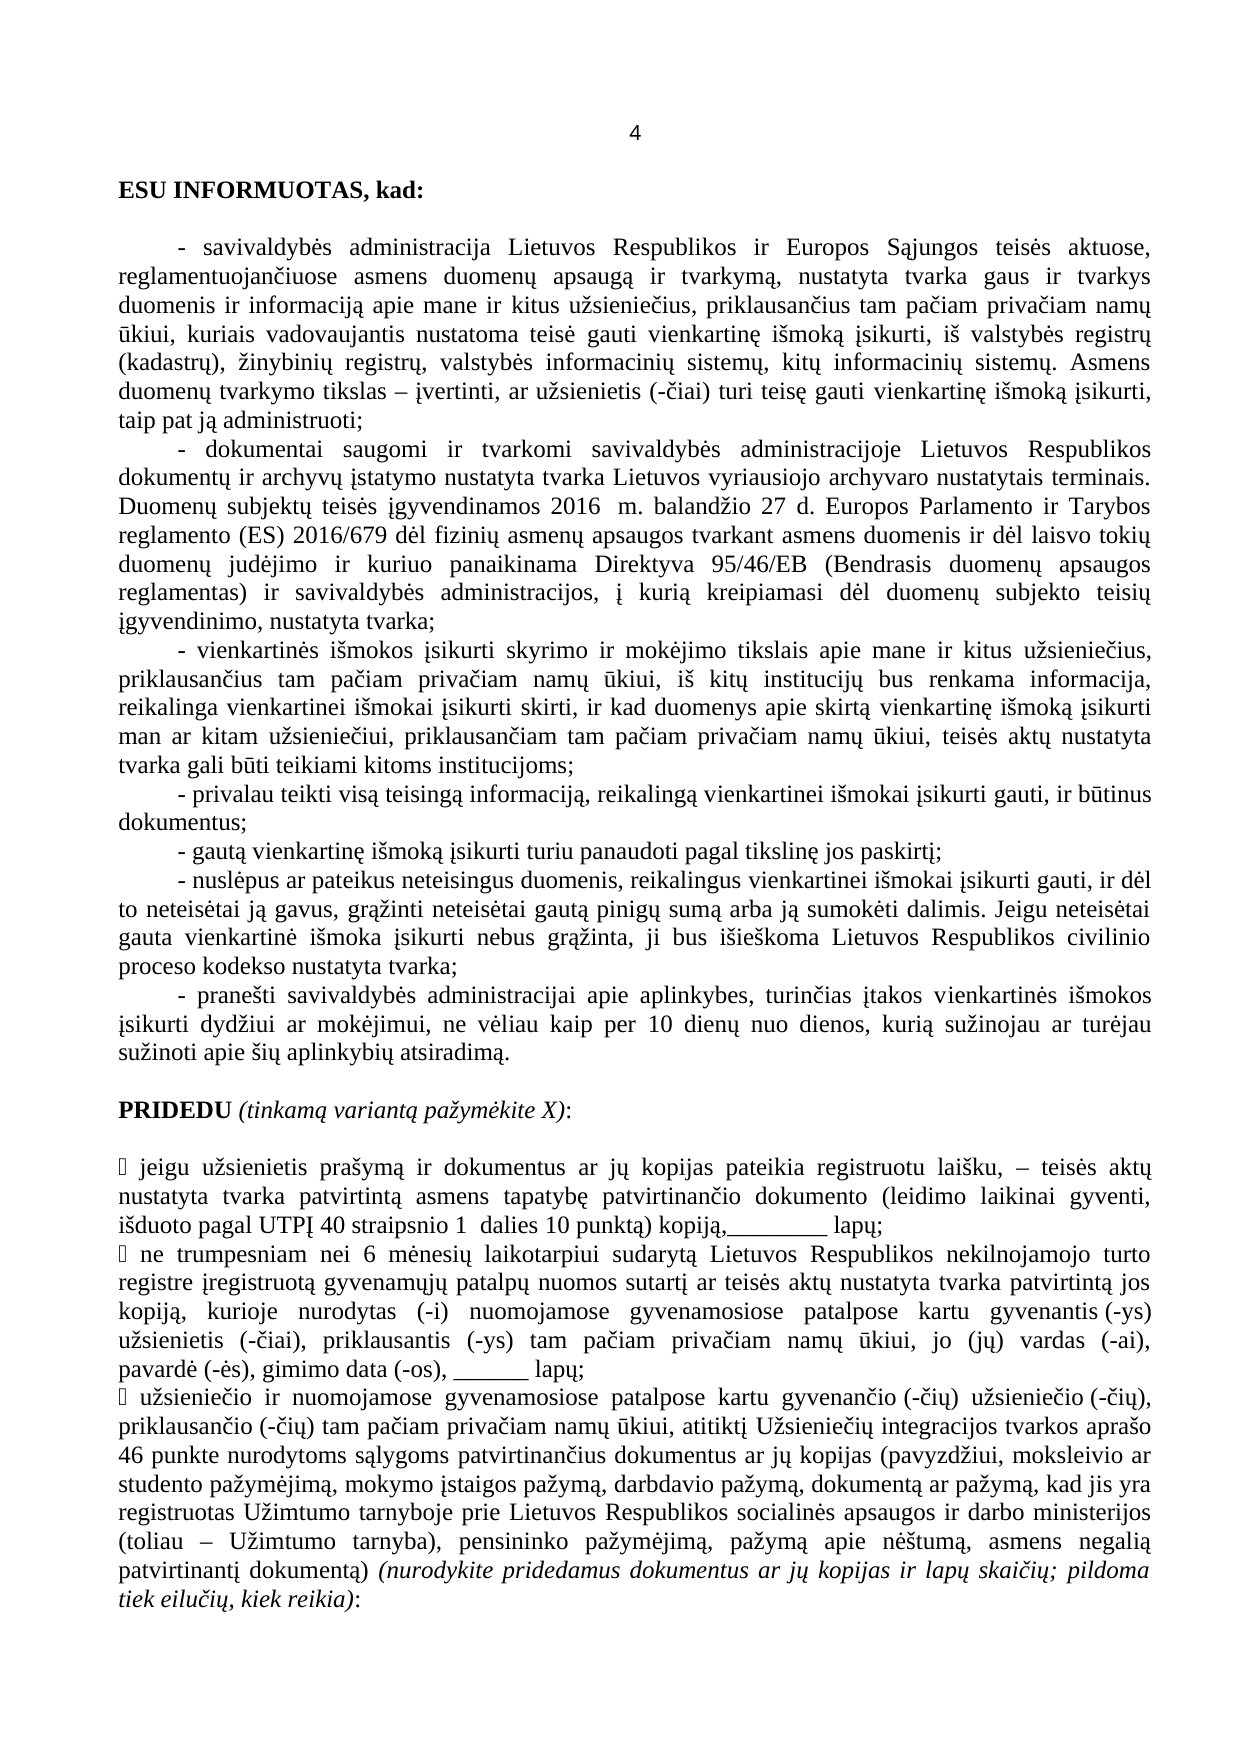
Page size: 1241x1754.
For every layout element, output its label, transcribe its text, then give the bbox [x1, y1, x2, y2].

text - vienkartinės išmokos įsikurti skyrimo ir mokėjimo tikslais apie mane ir kitus užsieniečius, priklausančius tam pačiam privačiam namų ūkiui, iš kitų institucijų bus renkama informacija, reikalinga vienkartinei išmokai įsikurti skirti, ir kad duomenys apie skirtą vienkartinę išmoką įsikurti man ar kitam užsieniečiui, priklausančiam tam pačiam privačiam namų ūkiui, teisės aktų nustatyta tvarka gali būti teikiami kitoms institucijoms; [118, 635, 1152, 779]
text - savivaldybės administracija Lietuvos Respublikos ir Europos Sąjungos teisės aktuose, reglamentuojančiuose asmens duomenų apsaugą ir tvarkymą, nustatyta tvarka gaus ir tvarkys duomenis ir informaciją apie mane ir kitus užsieniečius, priklausančius tam pačiam privačiam namų ūkiui, kuriais vadovaujantis nustatoma teisė gauti vienkartinę išmoką įsikurti, iš valstybės registrų (kadastrų), žinybinių registrų, valstybės informacinių sistemų, kitų informacinių sistemų. Asmens duomenų tvarkymo tikslas – įvertinti, ar užsienietis (-čiai) turi teisę gauti vienkartinę išmoką įsikurti, taip pat ją administruoti; [118, 232, 1152, 434]
text PRIDEDU (tinkamą variantą pažymėkite X): [118, 1095, 1152, 1124]
text - nuslėpus ar pateikus neteisingus duomenis, reikalingus vienkartinei išmokai įsikurti gauti, ir dėl to neteisėtai ją gavus, grąžinti neteisėtai gautą pinigų sumą arba ją sumokėti dalimis. Jeigu neteisėtai gauta vienkartinė išmoka įsikurti nebus grąžinta, ji bus išieškoma Lietuvos Respublikos civilinio proceso kodekso nustatyta tvarka; [118, 865, 1152, 980]
text - privalau teikti visą teisingą informaciją, reikalingą vienkartinei išmokai įsikurti gauti, ir būtinus dokumentus; [118, 779, 1152, 836]
text  ne trumpesniam nei 6 mėnesių laikotarpiui sudarytą Lietuvos Respublikos nekilnojamojo turto registre įregistruotą gyvenamųjų patalpų nuomos sutartį ar teisės aktų nustatyta tvarka patvirtintą jos kopiją, kurioje nurodytas (-i) nuomojamose gyvenamosiose patalpose kartu gyvenantis (-ys) užsienietis (-čiai), priklausantis (-ys) tam pačiam privačiam namų ūkiui, jo (jų) vardas (-ai), pavardė (‑ės), gimimo data (-os), ______ lapų; [118, 1239, 1152, 1382]
text  užsieniečio ir nuomojamose gyvenamosiose patalpose kartu gyvenančio (-čių) užsieniečio (-čių), priklausančio (-čių) tam pačiam privačiam namų ūkiui, atitiktį Užsieniečių integracijos tvarkos aprašo 46 punkte nurodytoms sąlygoms patvirtinančius dokumentus ar jų kopijas (pavyzdžiui, moksleivio ar studento pažymėjimą, mokymo įstaigos pažymą, darbdavio pažymą, dokumentą ar pažymą, kad jis yra registruotas Užimtumo tarnyboje prie Lietuvos Respublikos socialinės apsaugos ir darbo ministerijos (toliau – Užimtumo tarnyba), pensininko pažymėjimą, pažymą apie nėštumą, asmens negalią patvirtinantį dokumentą) (nurodykite pridedamus dokumentus ar jų kopijas ir lapų skaičių; pildoma tiek eilučių, kiek reikia): [118, 1382, 1152, 1612]
text ESU INFORMUOTAS, kad: [118, 175, 1152, 204]
text - dokumentai saugomi ir tvarkomi savivaldybės administracijoje Lietuvos Respublikos dokumentų ir archyvų įstatymo nustatyta tvarka Lietuvos vyriausiojo archyvaro nustatytais terminais. Duomenų subjektų teisės įgyvendinamos 2016 m. balandžio 27 d. Europos Parlamento ir Tarybos reglamento (ES) 2016/679 dėl fizinių asmenų apsaugos tvarkant asmens duomenis ir dėl laisvo tokių duomenų judėjimo ir kuriuo panaikinama Direktyva 95/46/EB (Bendrasis duomenų apsaugos reglamentas) ir savivaldybės administracijos, į kurią kreipiamasi dėl duomenų subjekto teisių įgyvendinimo, nustatyta tvarka; [118, 434, 1152, 635]
text  jeigu užsienietis prašymą ir dokumentus ar jų kopijas pateikia registruotu laišku, – teisės aktų nustatyta tvarka patvirtintą asmens tapatybę patvirtinančio dokumento (leidimo laikinai gyventi, išduoto pagal UTPĮ 40 straipsnio 1 dalies 10 punktą) kopiją,________ lapų; [118, 1152, 1152, 1239]
text - pranešti savivaldybės administracijai apie aplinkybes, turinčias įtakos vienkartinės išmokos įsikurti dydžiui ar mokėjimui, ne vėliau kaip per 10 dienų nuo dienos, kurią sužinojau ar turėjau sužinoti apie šių aplinkybių atsiradimą. [118, 980, 1152, 1066]
text - gautą vienkartinę išmoką įsikurti turiu panaudoti pagal tikslinę jos paskirtį; [118, 836, 1152, 865]
